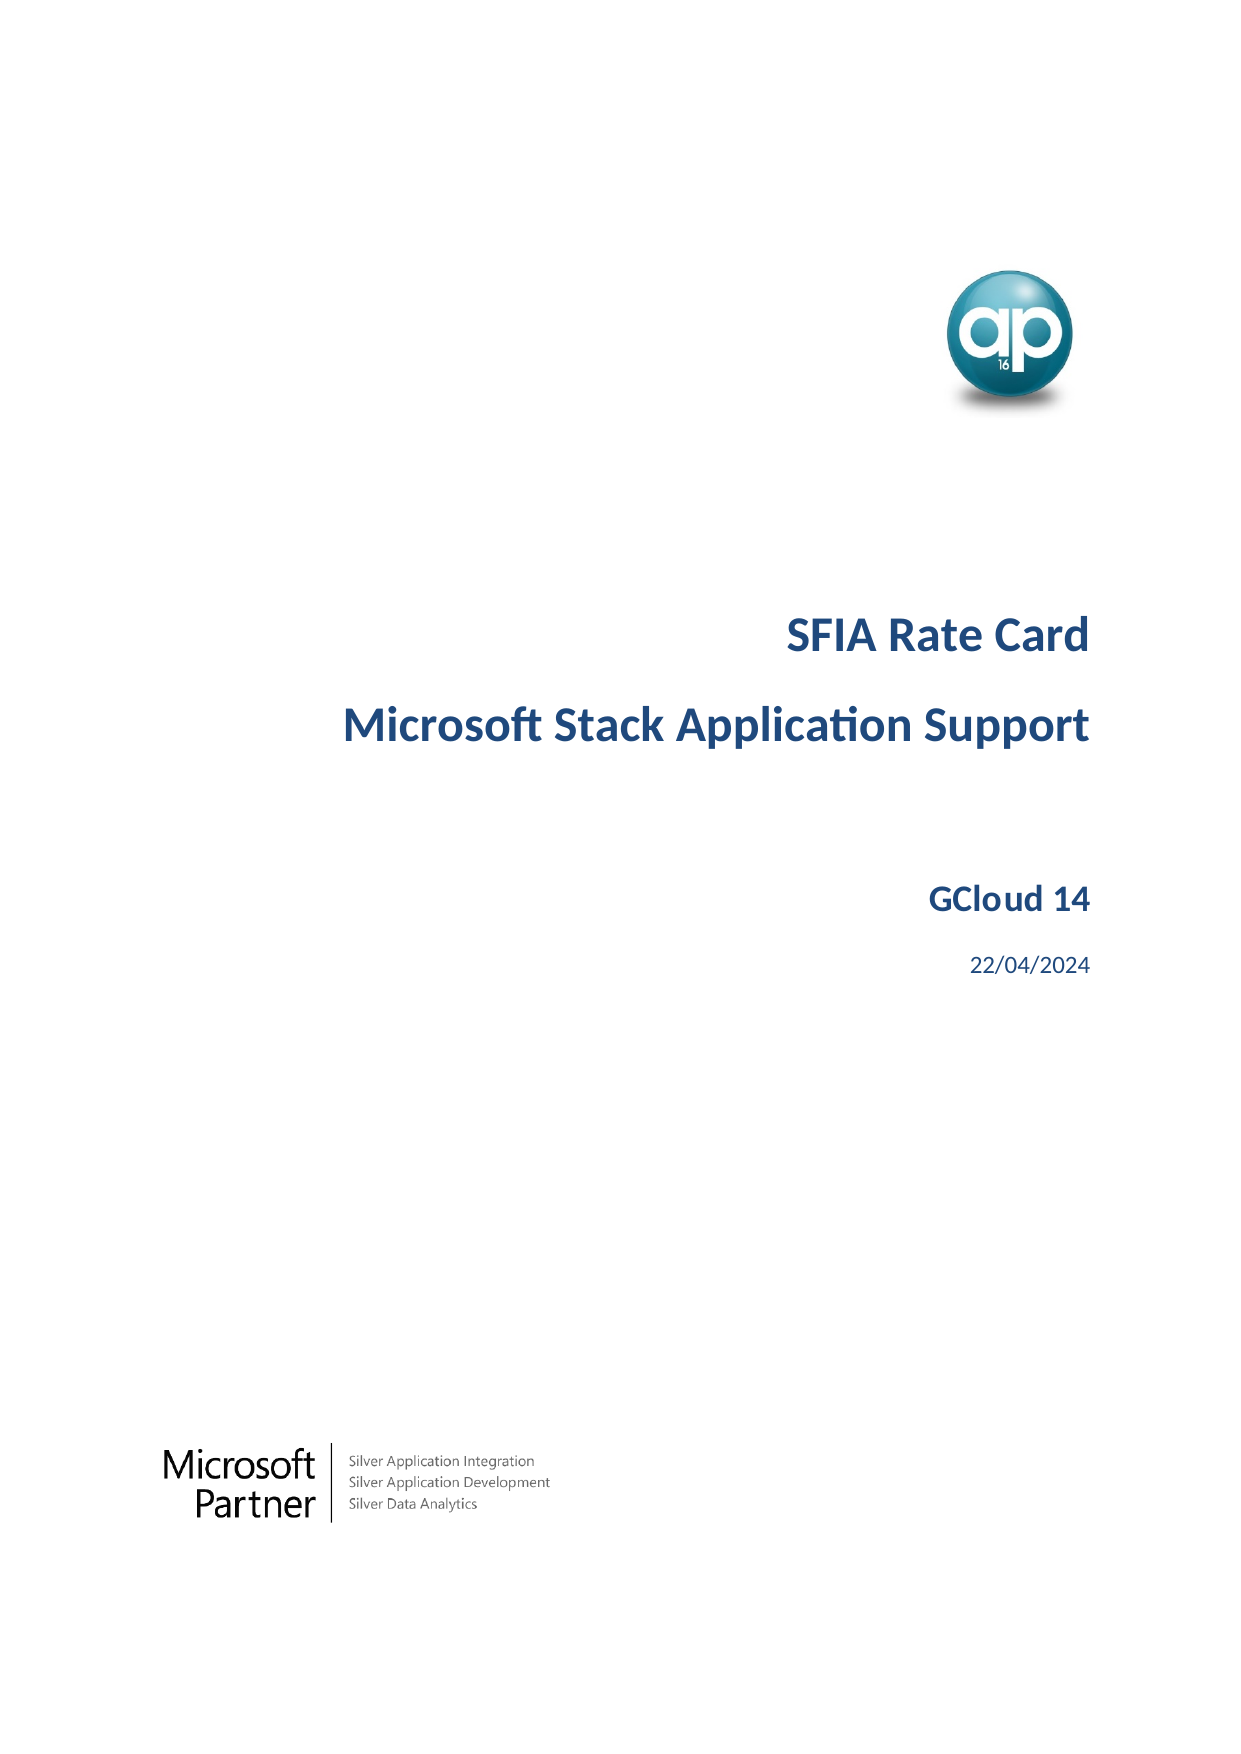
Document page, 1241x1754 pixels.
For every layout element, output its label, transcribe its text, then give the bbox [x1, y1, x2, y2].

text GClo ud 14 [150, 875, 1090, 921]
text SFIA Rate Card [150, 602, 1090, 663]
text 22/04/2024 [150, 949, 1090, 979]
text Microsoft Stack Application Support [150, 693, 1090, 754]
